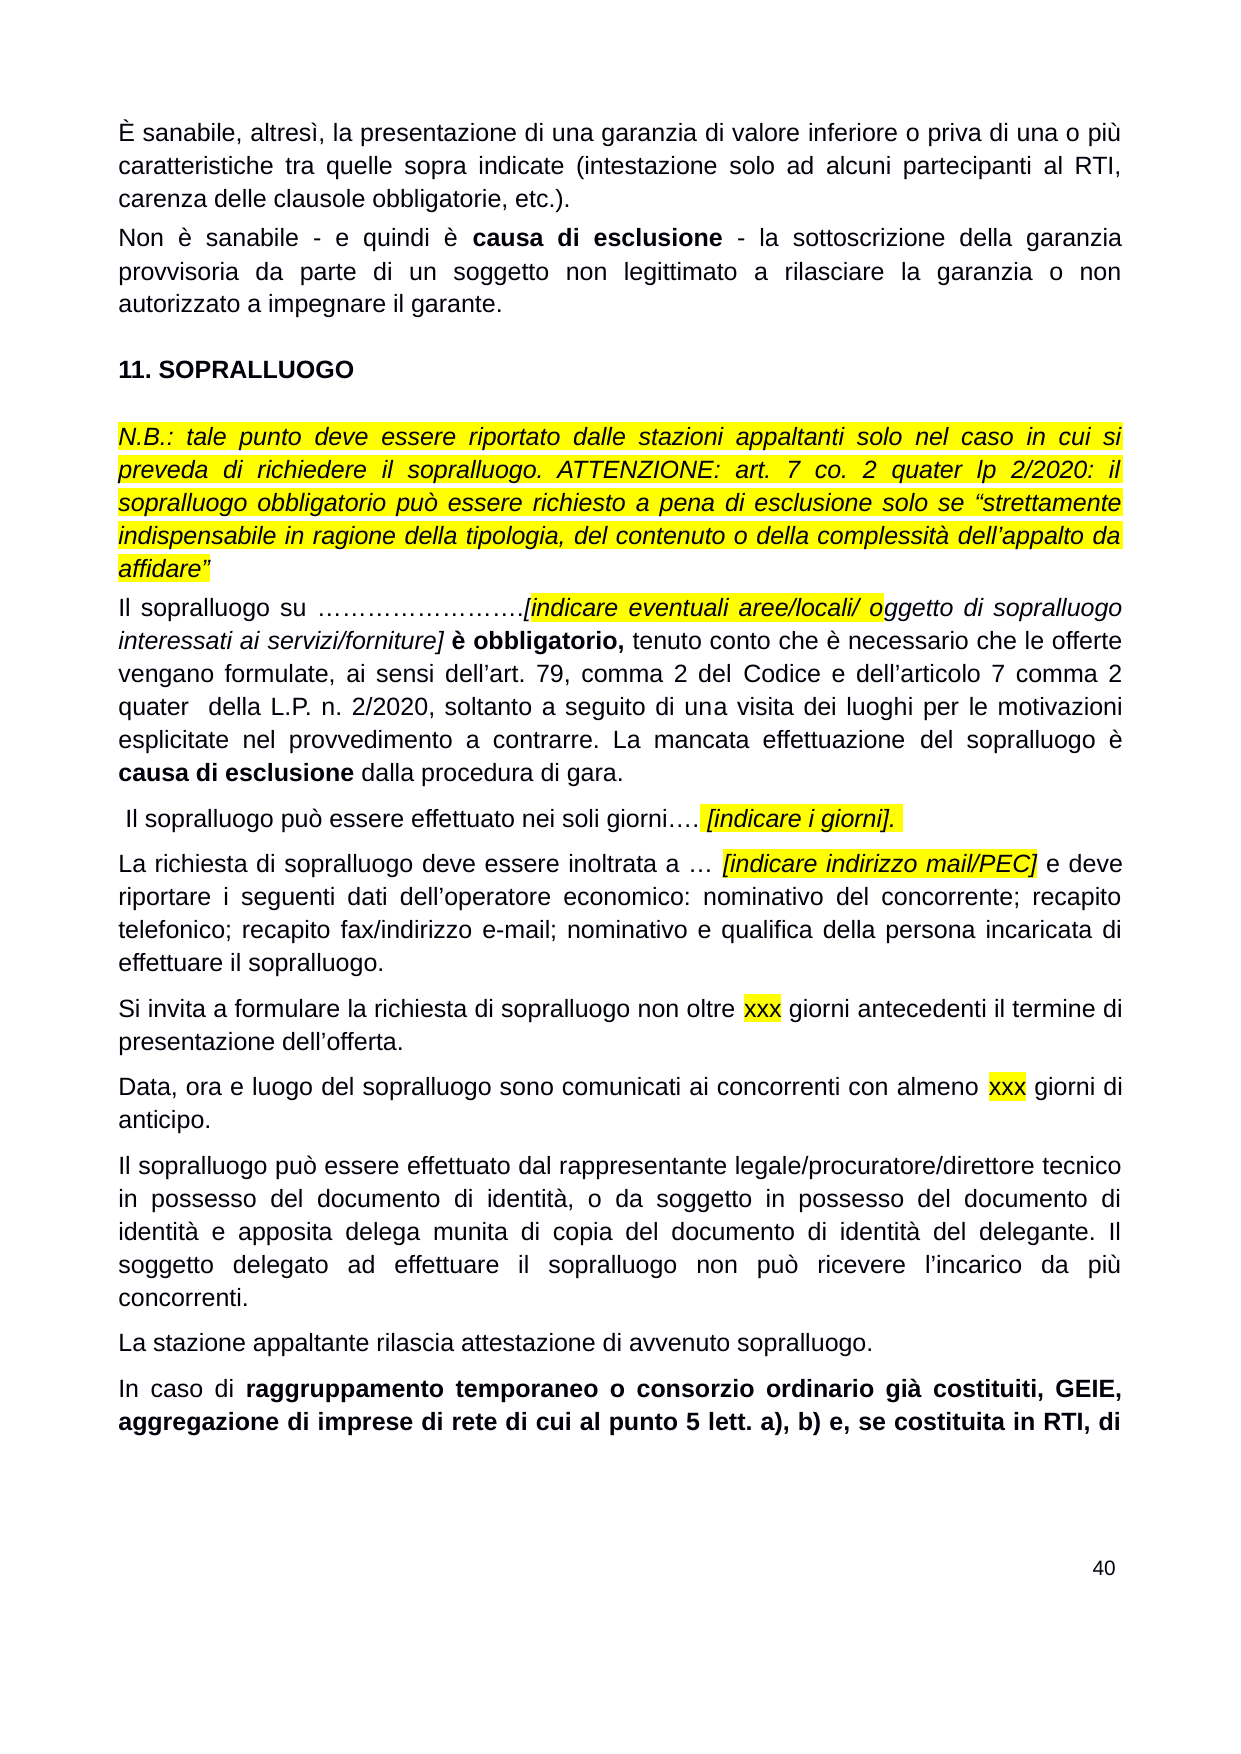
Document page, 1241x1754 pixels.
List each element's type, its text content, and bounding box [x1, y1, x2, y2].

text Il sopralluogo può essere effettuato dal rappresentante legale/procuratore/direttore tecnico in possesso del documento di identità, o da soggetto in possesso del documento di identità e apposita delega munita di copia del documento di identità del delegante. Il soggetto delegato ad effettuare il sopralluogo non può ricevere l’incarico da più concorrenti. [118, 1151, 1123, 1312]
text Data, ora e luogo del sopralluogo sono comunicati ai concorrenti con almeno xxx giorni di anticipo. [118, 1072, 1123, 1134]
text È sanabile, altresì, la presentazione di una garanzia di valore inferiore o priva di una o più caratteristiche tra quelle sopra indicate (intestazione solo ad alcuni partecipanti al RTI, carenza delle clausole obbligatorie, etc.). [118, 118, 1123, 213]
text La richiesta di sopralluogo deve essere inoltrata a … [indicare indirizzo mail/PEC] e deve riportare i seguenti dati dell’operatore economico: nominativo del concorrente; recapito telefonico; recapito fax/indirizzo e-mail; nominativo e qualifica della persona incaricata di effettuare il sopralluogo. [118, 849, 1123, 977]
text N.B.: tale punto deve essere riportato dalle stazioni appaltanti solo nel caso in cui si preveda di richiedere il sopralluogo. ATTENZIONE: art. 7 co. 2 quater lp 2/2020: il sopralluogo obbligatorio può essere richiesto a pena di esclusione solo se “strettamente indispensabile in ragione della tipologia, del contenuto o della complessità dell’appalto da affidare” [118, 422, 1123, 582]
subtitle 11. sOPRALLUOGO [118, 356, 1123, 384]
text Il sopralluogo può essere effettuato nei soli giorni…. [indicare i giorni]. [118, 803, 1123, 832]
text La stazione appaltante rilascia attestazione di avvenuto sopralluogo. [118, 1328, 1123, 1357]
text Il sopralluogo su …………………….[indicare eventuali aree/locali/ oggetto di sopralluogo interessati ai servizi/forniture] è obbligatorio, tenuto conto che è necessario che le offerte vengano formulate, ai sensi dell’art. 79, comma 2 del Codice e dell’articolo 7 comma 2 quater della L.P. n. 2/2020, soltanto a seguito di una visita dei luoghi per le motivazioni esplicitate nel provvedimento a contrarre. La mancata effettuazione del sopralluogo è causa di esclusione dalla procedura di gara. [118, 593, 1123, 787]
text Si invita a formulare la richiesta di sopralluogo non oltre xxx giorni antecedenti il termine di presentazione dell’offerta. [118, 994, 1123, 1055]
text Non è sanabile - e quindi è causa di esclusione - la sottoscrizione della garanzia provvisoria da parte di un soggetto non legittimato a rilasciare la garanzia o non autorizzato a impegnare il garante. [118, 223, 1123, 318]
text In caso di raggruppamento temporaneo o consorzio ordinario già costituiti, GEIE, aggregazione di imprese di rete di cui al punto 5 lett. a), b) e, se costituita in RTI, di [118, 1374, 1123, 1436]
